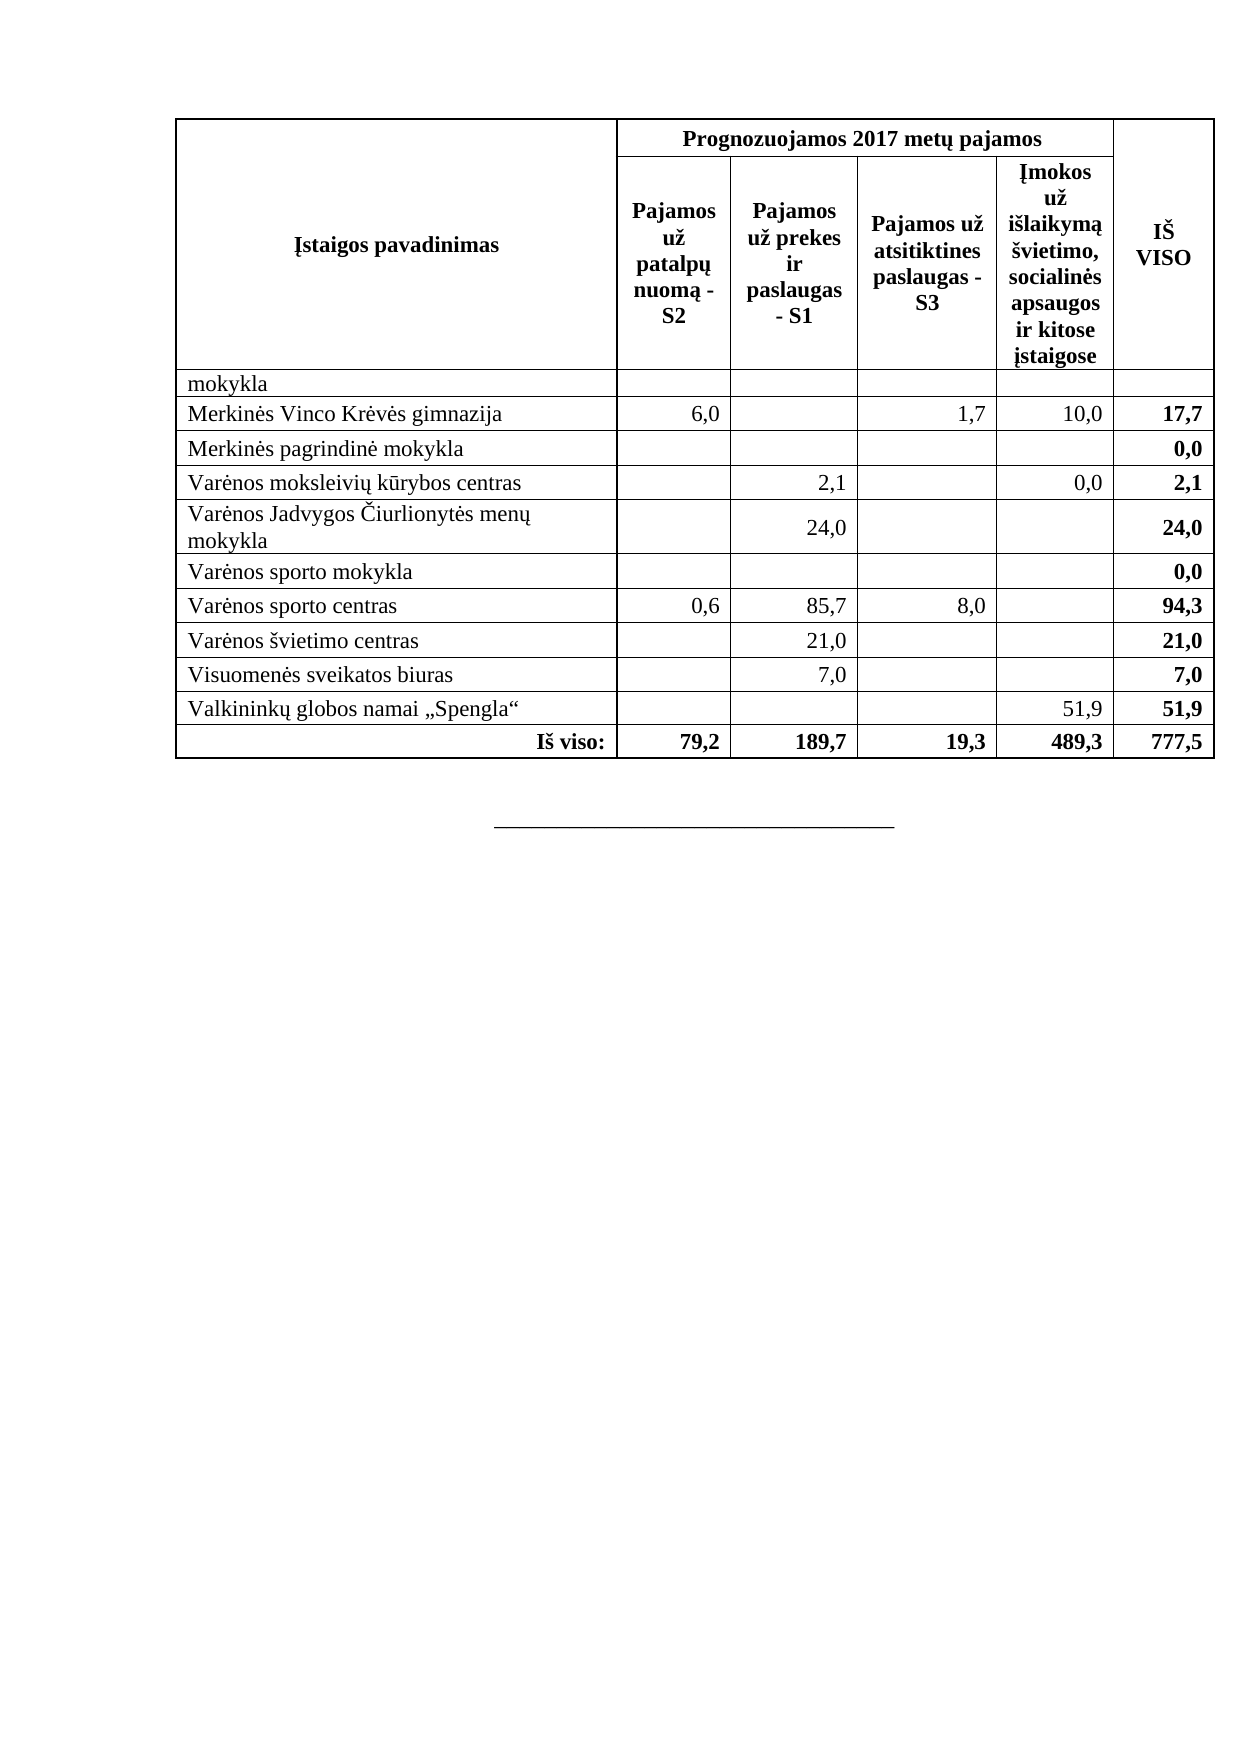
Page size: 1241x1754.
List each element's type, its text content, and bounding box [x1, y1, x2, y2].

table_cell 2,1 [731, 466, 857, 499]
table_cell mokykla [177, 370, 616, 396]
table_cell Valkininkų globos namai „Spengla“ [177, 692, 616, 724]
table_cell Varėnos sporto mokykla [177, 554, 616, 588]
table_cell [618, 623, 730, 657]
table_cell Įmokos už išlaikymą švietimo, socialinės apsaugos ir kitose įstaigose [997, 157, 1113, 368]
table_cell [997, 500, 1113, 553]
table_cell 21,0 [1114, 623, 1213, 657]
table_cell Varėnos Jadvygos Čiurlionytės menų mokykla [177, 500, 616, 553]
table_cell [997, 589, 1113, 622]
table_cell 94,3 [1114, 589, 1213, 622]
table_cell [1114, 370, 1213, 396]
table_cell 24,0 [1114, 500, 1213, 553]
table_cell [618, 500, 730, 553]
table_cell 7,0 [1114, 658, 1213, 691]
table_cell 21,0 [731, 623, 857, 657]
table_cell 10,0 [997, 397, 1113, 430]
table_cell [731, 397, 857, 430]
table_cell Varėnos moksleivių kūrybos centras [177, 466, 616, 499]
table_cell [618, 466, 730, 499]
table_cell Merkinės Vinco Krėvės gimnazija [177, 397, 616, 430]
table_cell Visuomenės sveikatos biuras [177, 658, 616, 691]
table_cell Pajamos už patalpų nuomą - S2 [618, 157, 730, 368]
table_cell 2,1 [1114, 466, 1213, 499]
table_cell 51,9 [1114, 692, 1213, 724]
table_cell [997, 431, 1113, 465]
table_header Prognozuojamos 2017 metų pajamos [618, 120, 1113, 156]
table_cell 0,0 [997, 466, 1113, 499]
table_cell 6,0 [618, 397, 730, 430]
table_cell 85,7 [731, 589, 857, 622]
table_cell 51,9 [997, 692, 1113, 724]
table_cell 7,0 [731, 658, 857, 691]
table_cell [858, 554, 996, 588]
table_cell 489,3 [997, 725, 1113, 757]
table_cell [618, 692, 730, 724]
table_cell [997, 658, 1113, 691]
table_header Įstaigos pavadinimas [177, 120, 616, 368]
table_cell Iš viso: [177, 725, 616, 757]
table_cell [731, 554, 857, 588]
table_cell [858, 466, 996, 499]
table_cell 0,0 [1114, 554, 1213, 588]
table_cell 19,3 [858, 725, 996, 757]
table_cell [731, 370, 857, 396]
table_cell 17,7 [1114, 397, 1213, 430]
table_cell 1,7 [858, 397, 996, 430]
table_cell [858, 623, 996, 657]
table_cell [997, 623, 1113, 657]
table_cell 79,2 [618, 725, 730, 757]
text ________________________________ [177, 802, 1211, 831]
table_cell Pajamos už prekes ir paslaugas - S1 [731, 157, 857, 368]
table_cell 24,0 [731, 500, 857, 553]
table_cell 0,6 [618, 589, 730, 622]
table_cell 189,7 [731, 725, 857, 757]
table_cell [618, 431, 730, 465]
table_cell [618, 370, 730, 396]
table_cell [618, 554, 730, 588]
table_cell [731, 431, 857, 465]
table_cell [997, 554, 1113, 588]
table_cell [997, 370, 1113, 396]
table_cell Pajamos už atsitiktines paslaugas - S3 [858, 157, 996, 368]
table_cell 8,0 [858, 589, 996, 622]
table_cell [858, 692, 996, 724]
table_cell Varėnos sporto centras [177, 589, 616, 622]
table_cell [731, 692, 857, 724]
table_cell [618, 658, 730, 691]
table_cell 0,0 [1114, 431, 1213, 465]
table_cell 777,5 [1114, 725, 1213, 757]
table_cell [858, 431, 996, 465]
table_cell [858, 370, 996, 396]
table_header IŠ VISO [1114, 120, 1213, 368]
table_cell Merkinės pagrindinė mokykla [177, 431, 616, 465]
table_cell [858, 658, 996, 691]
table_cell Varėnos švietimo centras [177, 623, 616, 657]
table_cell [858, 500, 996, 553]
